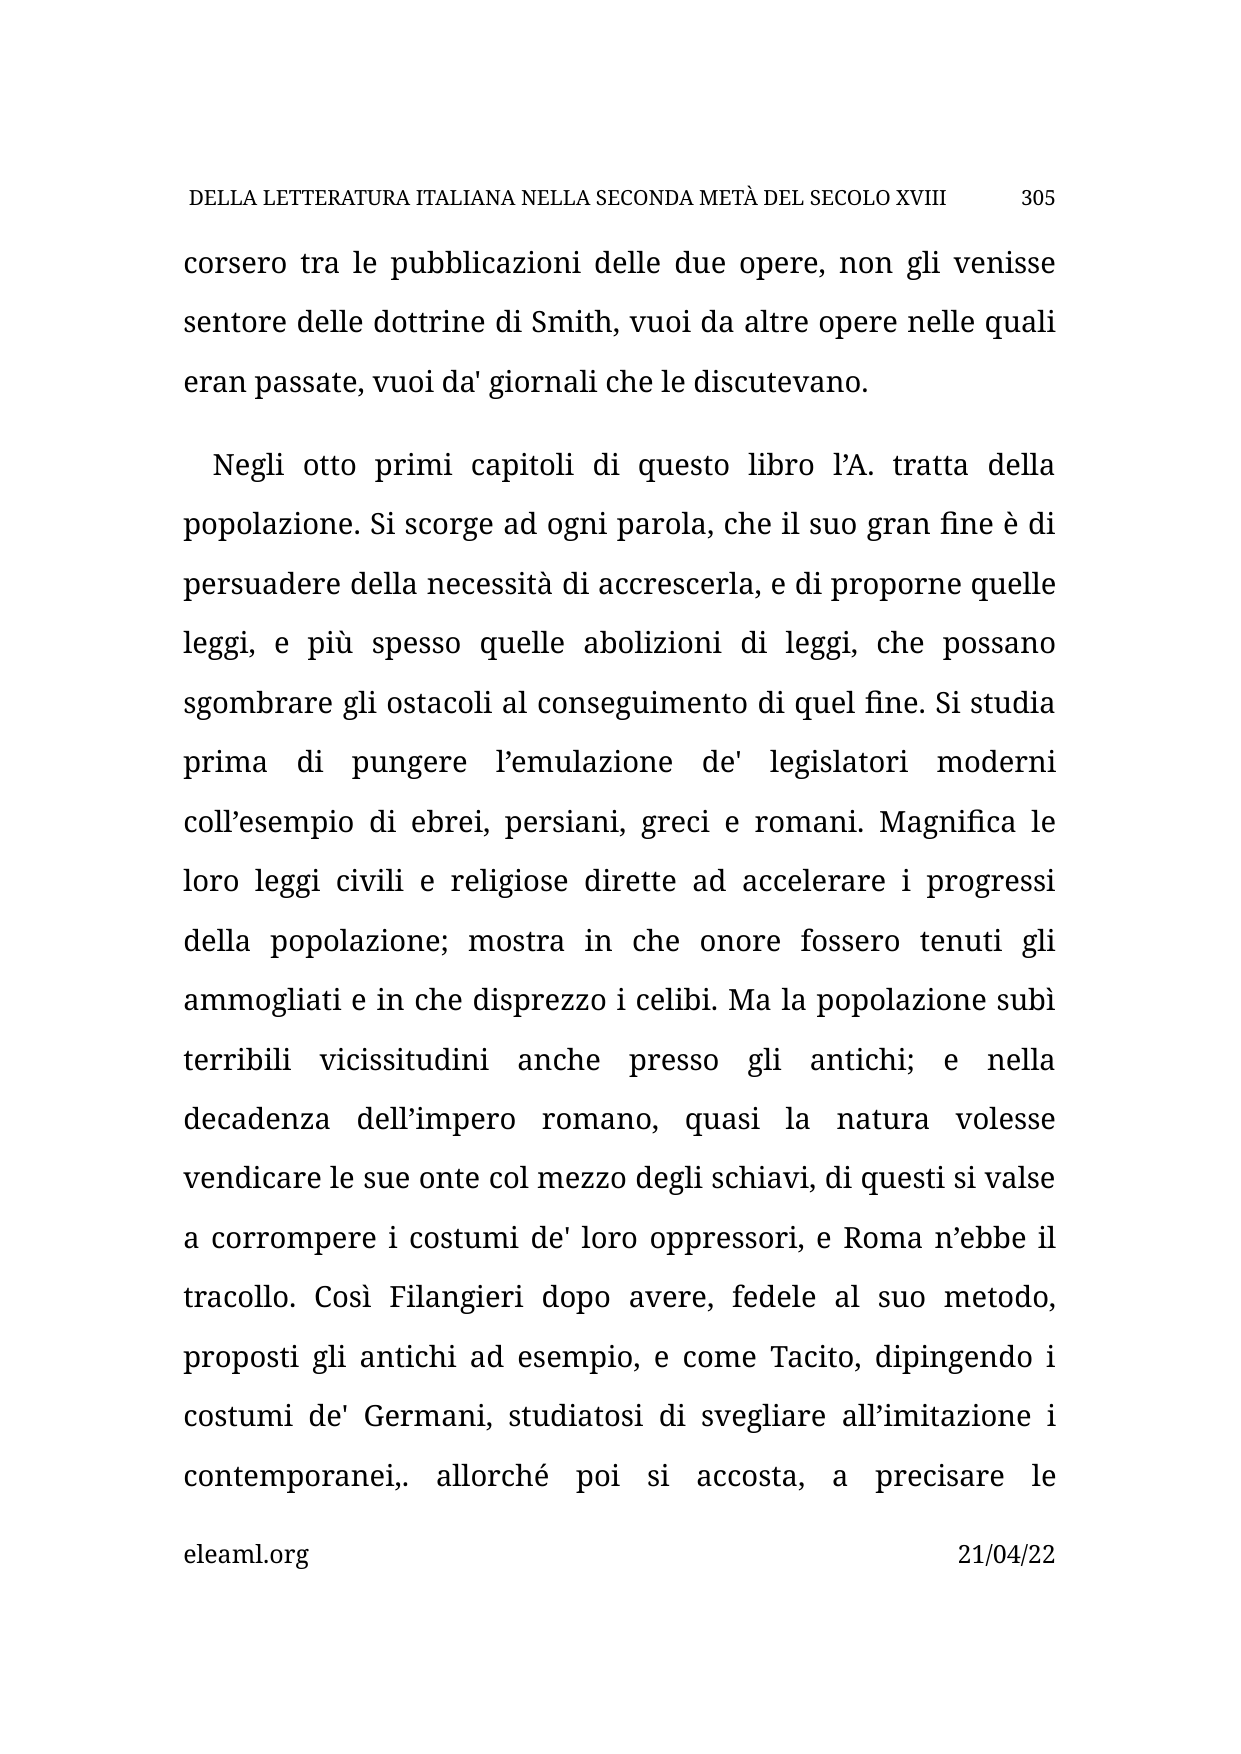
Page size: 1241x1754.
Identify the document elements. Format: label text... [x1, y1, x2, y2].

text corsero tra le pubblicazioni delle due opere, non gli venisse sentore delle dottrine di Smith, vuoi da altre opere nelle quali eran passate, vuoi da' giornali che le discutevano. [183, 242, 1057, 401]
text Negli otto primi capitoli di questo libro l’A. tratta della popolazione. Si scorge ad ogni parola, che il suo gran fine è di persuadere della necessità di accrescerla, e di proporne quelle leggi, e più spesso quelle abolizioni di leggi, che possano sgombrare gli ostacoli al conseguimento di quel fine. Si studia prima di pungere l’emulazione de' legislatori moderni coll’esempio di ebrei, persiani, greci e romani. Magnifica le loro leggi civili e religiose dirette ad accelerare i progressi della popolazione; mostra in che onore fossero tenuti gli ammogliati e in che disprezzo i celibi. Ma la popolazione subì terribili vicissitudini anche presso gli antichi; e nella decadenza dell’impero romano, quasi la natura volesse vendicare le sue onte col mezzo degli schiavi, di questi si valse a corrompere i costumi de' loro oppressori, e Roma n’ebbe il tracollo. Così Filangieri dopo avere, fedele al suo metodo, proposti gli antichi ad esempio, e come Tacito, dipingendo i costumi de' Germani, studiatosi di svegliare all’imitazione i contemporanei,. allorché poi si accosta, a precisare le [183, 444, 1057, 1495]
